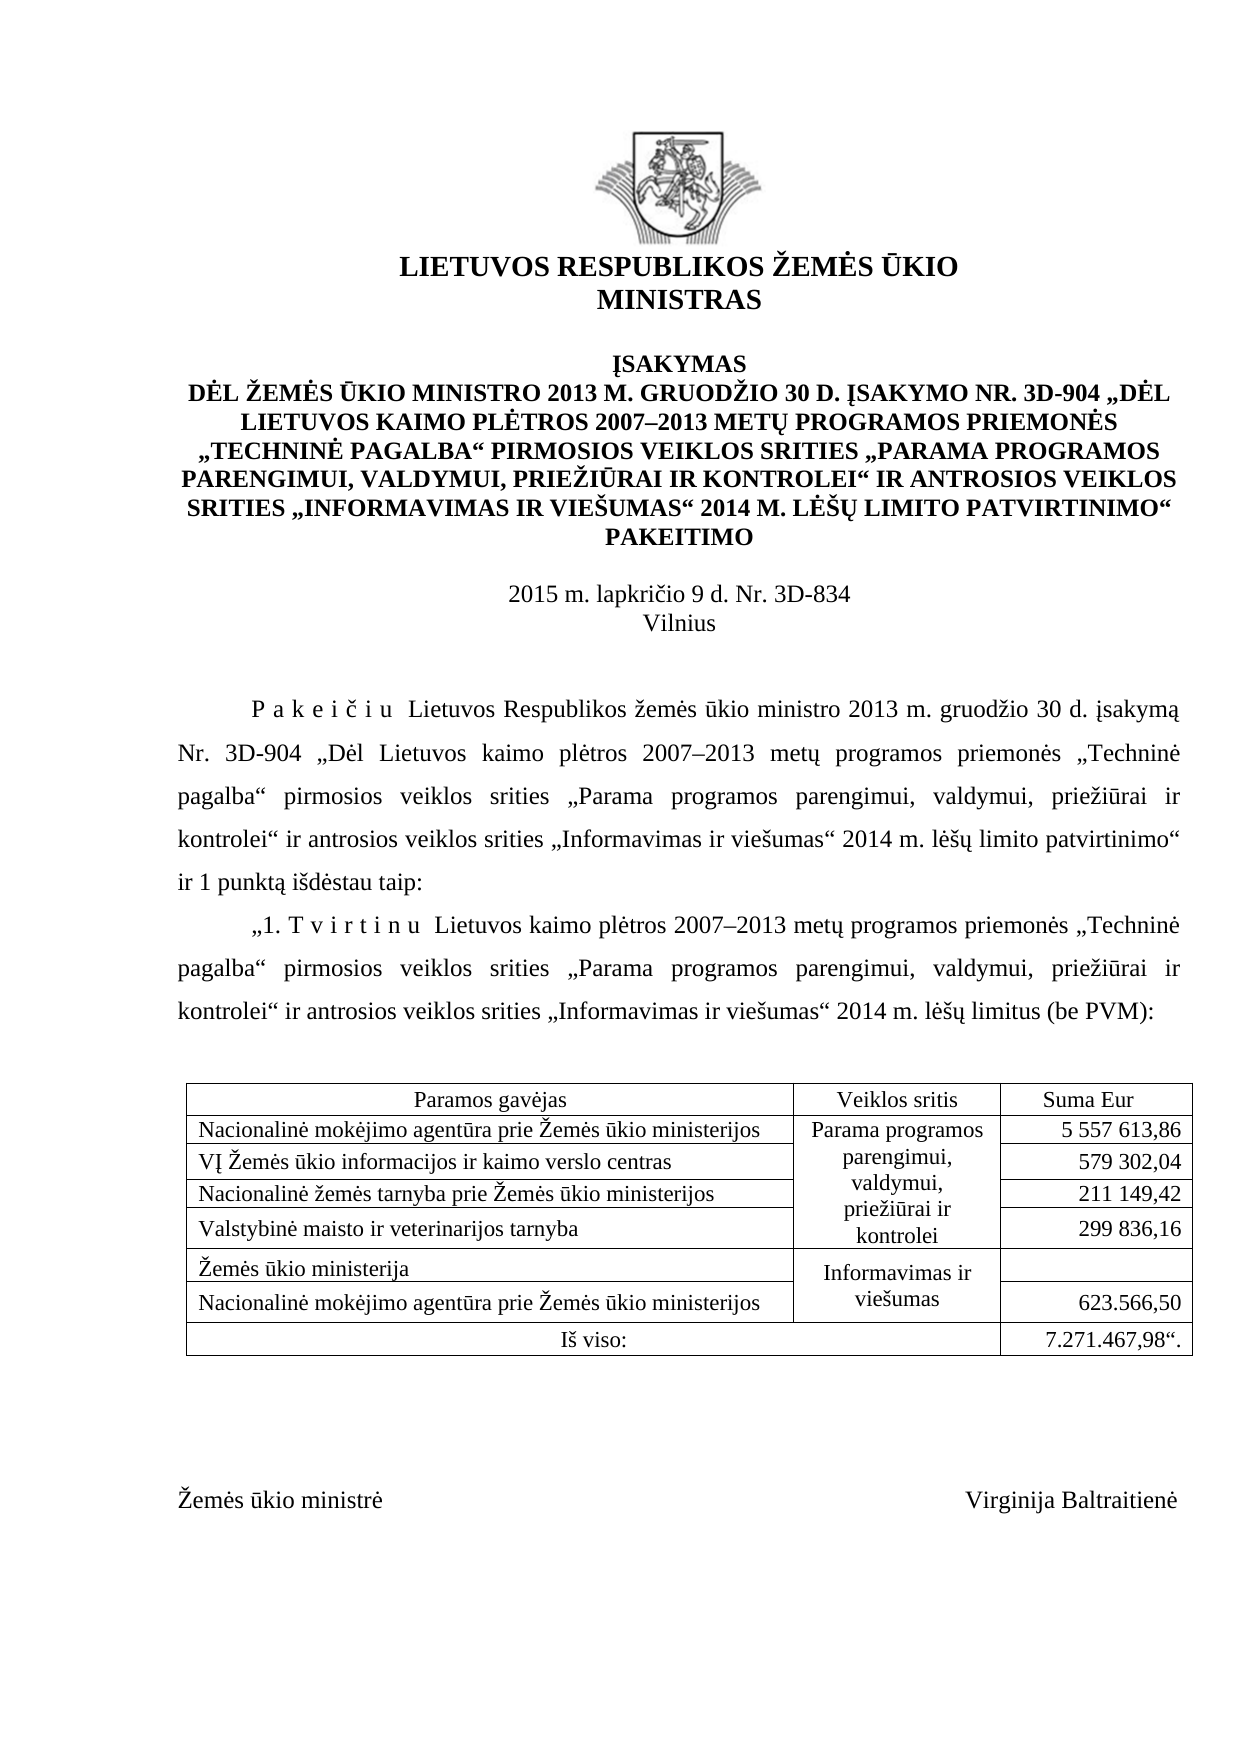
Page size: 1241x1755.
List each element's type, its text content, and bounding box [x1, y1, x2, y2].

table_header Veiklos sritis [794, 1084, 1000, 1115]
text DĖL ŽEMĖS ŪKIO MINISTRO 2013 M. GRUODŽIO 30 D. ĮSAKYMO NR. 3D-904 „DĖL LIETUVOS KAIMO PLĖTROS 2007–2013 METŲ PROGRAMOS PRIEMONĖS „TECHNINĖ PAGALBA“ PIRMOSIOS VEIKLOS SRITIES „PARAMA PROGRAMOS PARENGIMUI, VALDYMUI, PRIEŽIŪRAI IR KONTROLEI“ IR ANTROSIOS VEIKLOS SRITIES „INFORMAVIMAS IR VIEŠUMAS“ 2014 M. LĖŠŲ LIMITO PATVIRTINIMO“ pAKEITIMO [177, 378, 1181, 551]
text Žemės ūkio ministrė Virginija Baltraitienė [177, 1485, 1181, 1514]
table_cell 623.566,50 [1001, 1282, 1192, 1322]
table_cell Nacionalinė mokėjimo agentūra prie Žemės ūkio ministerijos [187, 1116, 793, 1143]
table_cell 579 302,04 [1001, 1144, 1192, 1179]
table_cell 299 836,16 [1001, 1208, 1192, 1248]
table_cell Informavimas ir viešumas [794, 1249, 1000, 1322]
text LIETUVOS RESPUBLIKOS ŽEMĖS ŪKIO [177, 249, 1181, 282]
table_cell Valstybinė maisto ir veterinarijos tarnyba [187, 1208, 793, 1248]
table_cell VĮ Žemės ūkio informacijos ir kaimo verslo centras [187, 1144, 793, 1179]
text „1. T v i r t i n u Lietuvos kaimo plėtros 2007–2013 metų programos priemonės „Techninė pagalba“ pirmosios veiklos srities „Parama programos parengimui, valdymui, priežiūrai ir kontrolei“ ir antrosios veiklos srities „Informavimas ir viešumas“ 2014 m. lėšų limitus (be PVM): [177, 910, 1181, 1025]
table_cell Parama programos parengimui, valdymui, priežiūrai ir kontrolei [794, 1116, 1000, 1248]
text Vilnius [177, 608, 1181, 637]
table_cell Iš viso: [187, 1323, 1000, 1355]
text ĮSAKYMAS [177, 349, 1181, 378]
table_header Suma Eur [1001, 1084, 1192, 1115]
table_cell Nacionalinė žemės tarnyba prie Žemės ūkio ministerijos [187, 1180, 793, 1207]
text 2015 m. lapkričio 9 d. Nr. 3D-834 [177, 579, 1181, 608]
table_cell Nacionalinė mokėjimo agentūra prie Žemės ūkio ministerijos [187, 1282, 793, 1322]
table_cell 7.271.467,98“. [1001, 1323, 1192, 1355]
text MINISTRAS [177, 282, 1181, 316]
table_cell [1001, 1249, 1192, 1281]
table_cell Žemės ūkio ministerija [187, 1249, 793, 1281]
table_header Paramos gavėjas [187, 1084, 793, 1115]
table_cell 211 149,42 [1001, 1180, 1192, 1207]
table_cell 5 557 613,86 [1001, 1116, 1192, 1143]
text P a k e i č i u Lietuvos Respublikos žemės ūkio ministro 2013 m. gruodžio 30 d. įsakymą Nr. 3D-904 „Dėl Lietuvos kaimo plėtros 2007–2013 metų programos priemonės „Techninė pagalba“ pirmosios veiklos srities „Parama programos parengimui, valdymui, priežiūrai ir kontrolei“ ir antrosios veiklos srities „Informavimas ir viešumas“ 2014 m. lėšų limito patvirtinimo“ ir 1 punktą išdėstau taip: [177, 694, 1181, 896]
